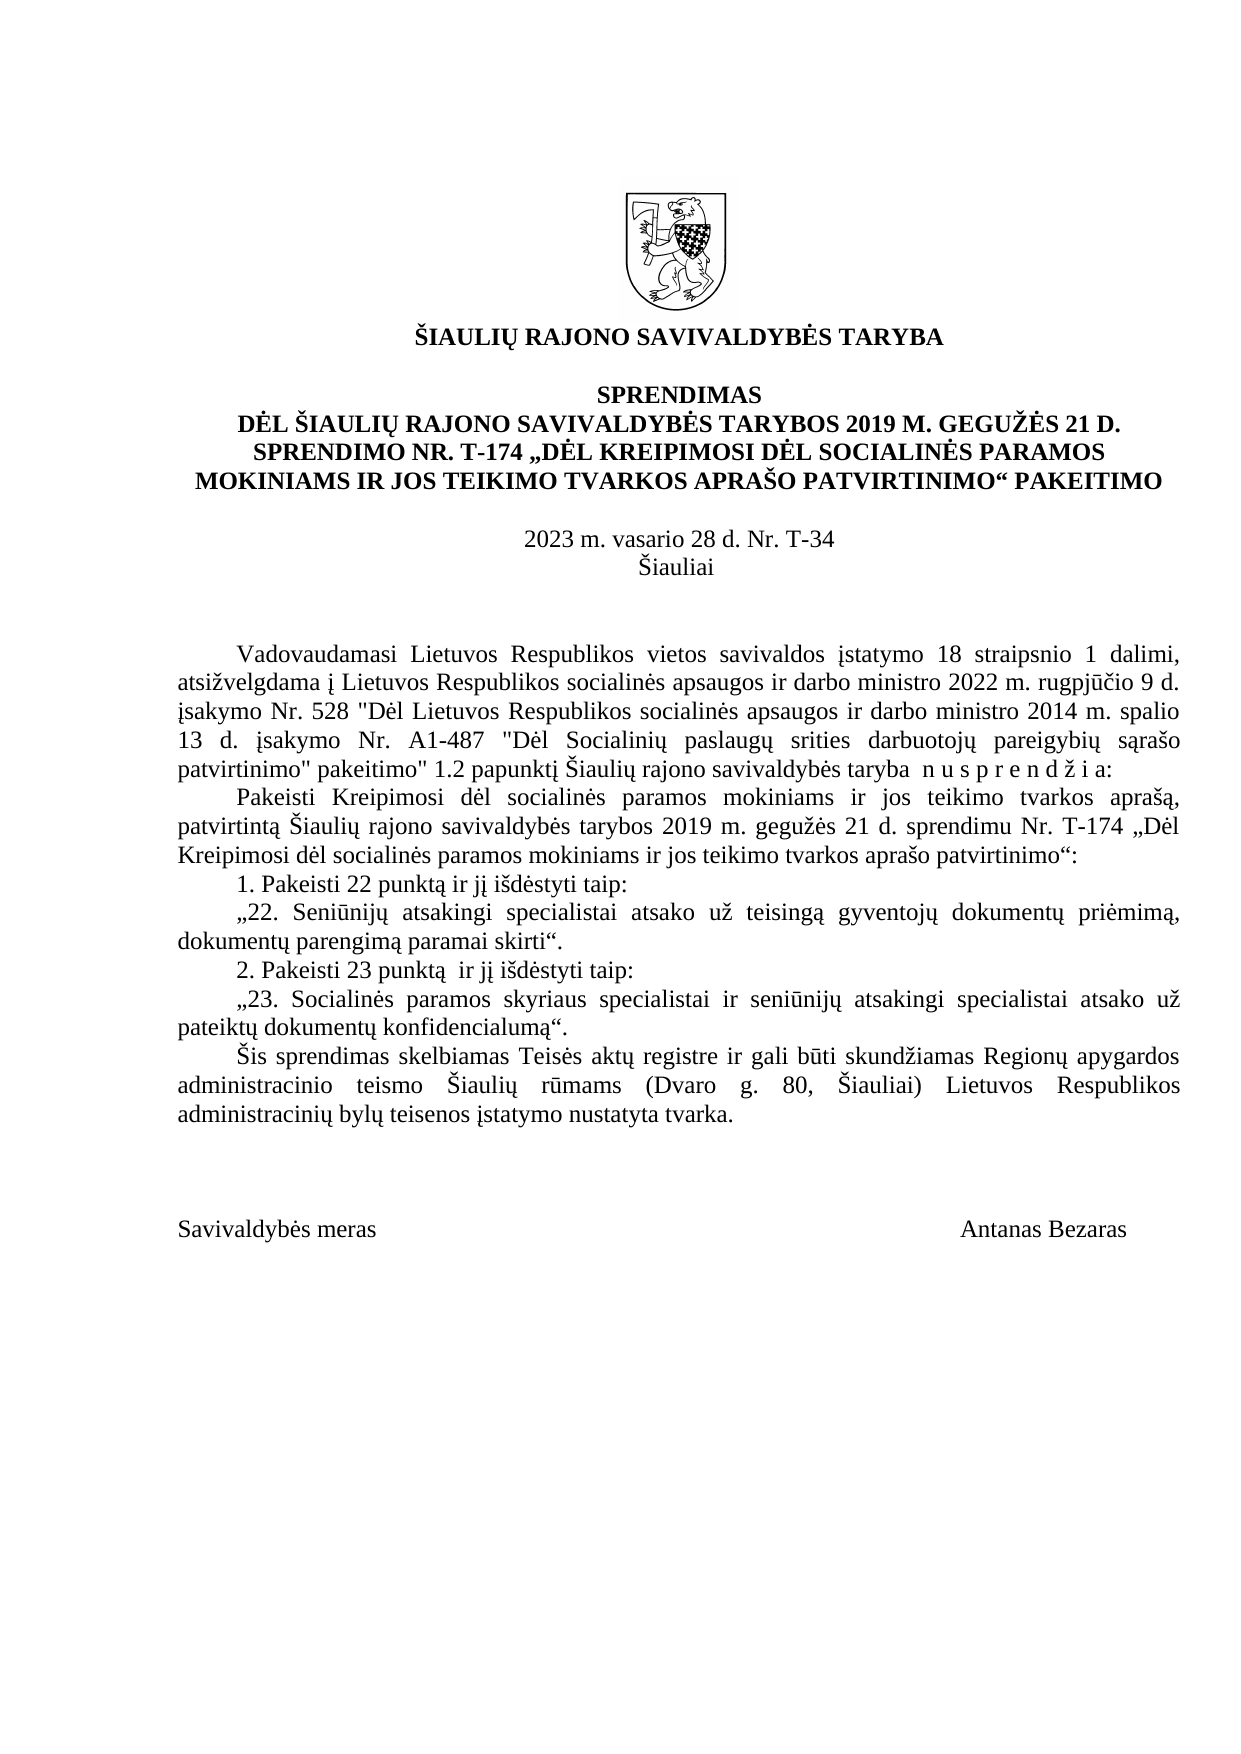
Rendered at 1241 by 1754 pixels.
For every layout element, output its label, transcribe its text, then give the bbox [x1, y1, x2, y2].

text Vadovaudamasi Lietuvos Respublikos vietos savivaldos įstatymo 18 straipsnio 1 dalimi, atsižvelgdama į Lietuvos Respublikos socialinės apsaugos ir darbo ministro 2022 m. rugpjūčio 9 d. įsakymo Nr. 528 "Dėl Lietuvos Respublikos socialinės apsaugos ir darbo ministro 2014 m. spalio 13 d. įsakymo Nr. A1-487 "Dėl Socialinių paslaugų srities darbuotojų pareigybių sąrašo patvirtinimo" pakeitimo" 1.2 papunktį Šiaulių rajono savivaldybės taryba n u s p r e n d ž i a: [177, 639, 1181, 782]
text Pakeisti Kreipimosi dėl socialinės paramos mokiniams ir jos teikimo tvarkos aprašą, patvirtintą Šiaulių rajono savivaldybės tarybos 2019 m. gegužės 21 d. sprendimu Nr. T-174 „Dėl Kreipimosi dėl socialinės paramos mokiniams ir jos teikimo tvarkos aprašo patvirtinimo“: [177, 782, 1181, 869]
text 2. Pakeisti 23 punktą ir jį išdėstyti taip: [177, 955, 1181, 984]
text 1. Pakeisti 22 punktą ir jį išdėstyti taip: [177, 869, 1181, 897]
text Šis sprendimas skelbiamas Teisės aktų registre ir gali būti skundžiamas Regionų apygardos administracinio teismo Šiaulių rūmams (Dvaro g. 80, Šiauliai) Lietuvos Respublikos administracinių bylų teisenos įstatymo nustatyta tvarka. [177, 1041, 1181, 1127]
text Savivaldybės meras Antanas Bezaras [177, 1214, 1181, 1242]
text „22. Seniūnijų atsakingi specialistai atsako už teisingą gyventojų dokumentų priėmimą, dokumentų parengimą paramai skirti“. [177, 897, 1181, 955]
text Šiauliai [177, 552, 1181, 581]
text „23. Socialinės paramos skyriaus specialistai ir seniūnijų atsakingi specialistai atsako už pateiktų dokumentų konfidencialumą“. [177, 984, 1181, 1041]
text SPRENDIMAS [177, 380, 1181, 409]
text 2023 m. vasario 28 d. Nr. T-34 [177, 524, 1181, 552]
text ŠIAULIŲ RAJONO SAVIVALDYBĖS TARYBA [177, 322, 1181, 351]
text DĖL ŠIAULIŲ RAJONO SAVIVALDYBĖS TARYBOS 2019 M. GEGUŽĖS 21 D. SPRENDIMO NR. T-174 „DĖL KREIPIMOSI DĖL SOCIALINĖS PARAMOS MOKINIAMS IR JOS TEIKIMO TVARKOS APRAŠO PATVIRTINIMO“ PAKEITIMO [177, 409, 1181, 495]
